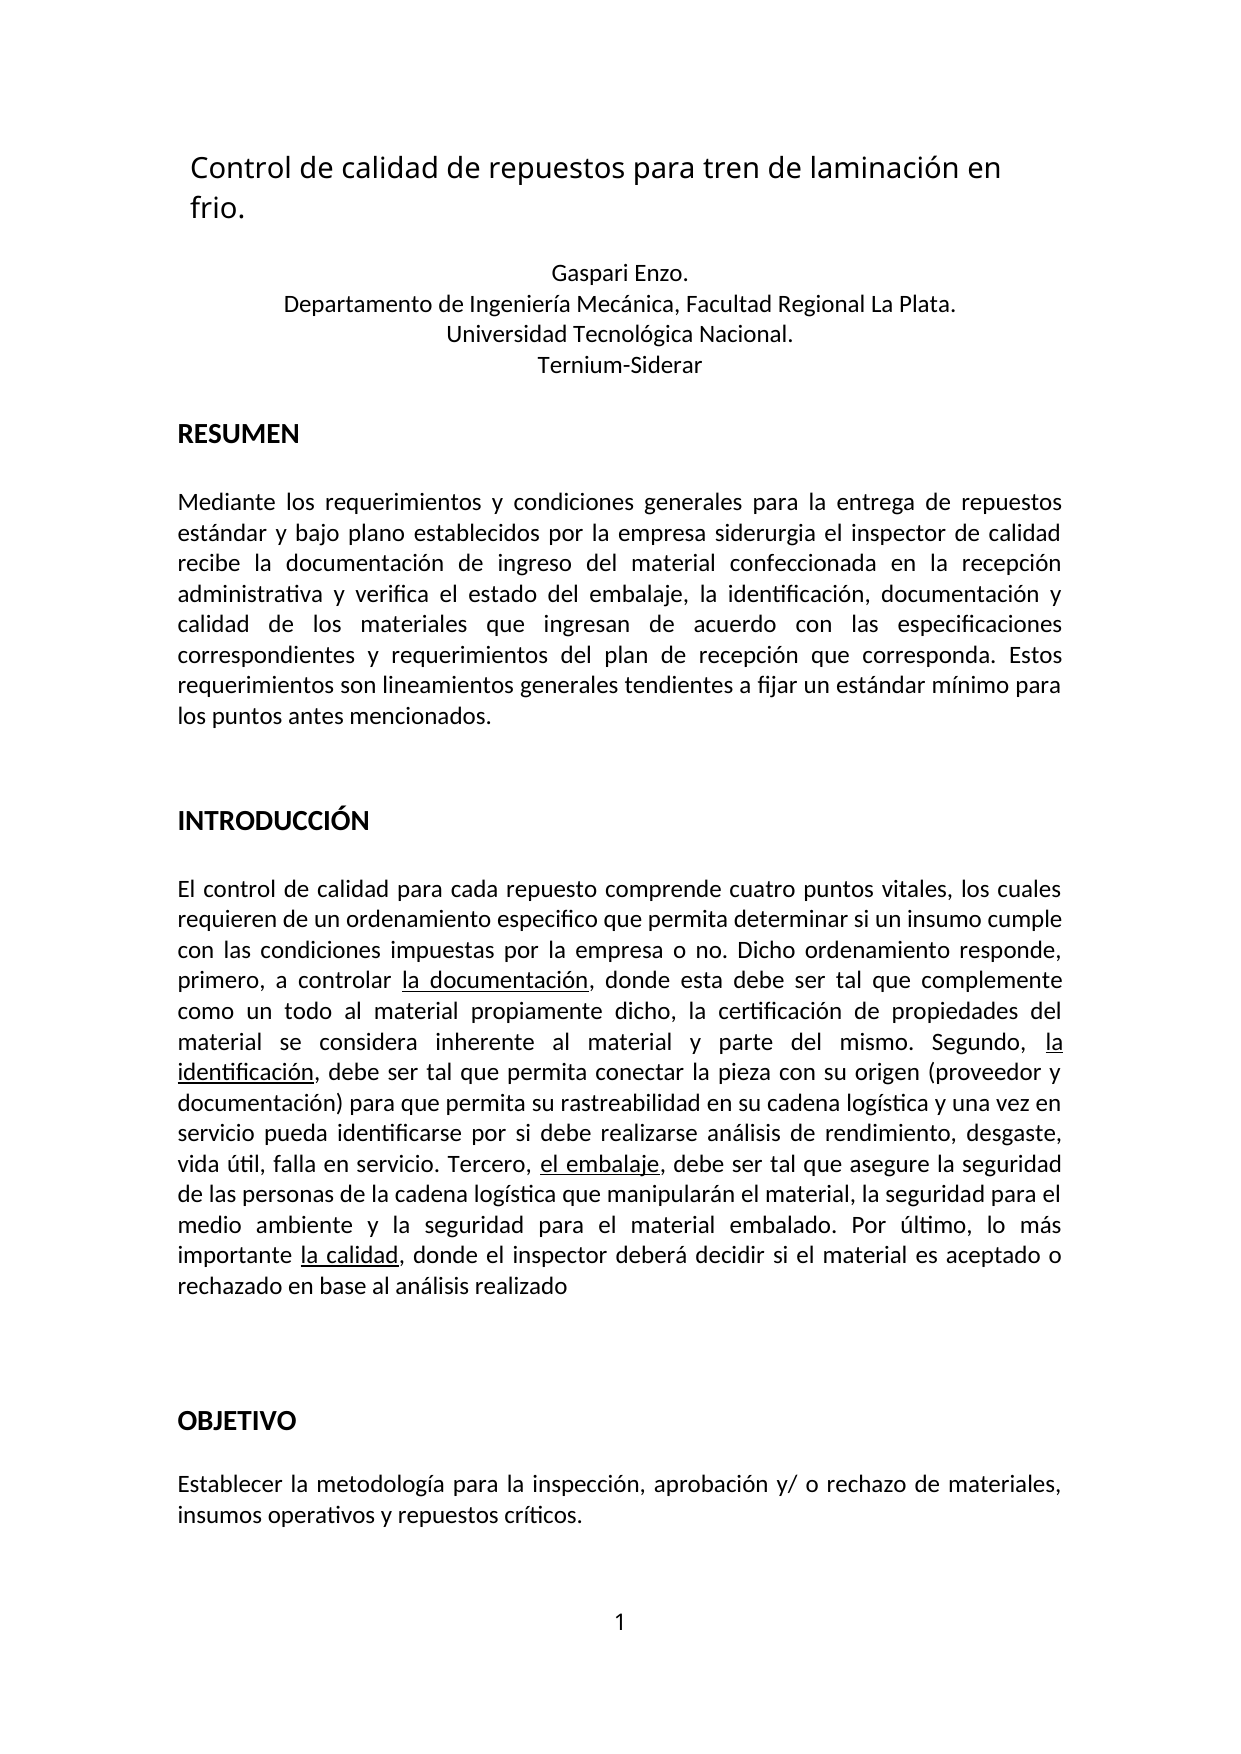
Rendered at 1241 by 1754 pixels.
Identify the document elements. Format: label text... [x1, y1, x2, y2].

subtitle Control de calidad de repuestos para tren de laminación en frio. [190, 148, 1063, 227]
text Establecer la metodología para la inspección, aprobación y/ o rechazo de materiales, insumos operativos y repuestos críticos. [177, 1468, 1063, 1529]
text El control de calidad para cada repuesto comprende cuatro puntos vitales, los cuales requieren de un ordenamiento especifico que permita determinar si un insumo cumple con las condiciones impuestas por la empresa o no. Dicho ordenamiento responde, primero, a controlar la documentación, donde esta debe ser tal que complemente como un todo al material propiamente dicho, la certificación de propiedades del material se considera inherente al material y parte del mismo. Segundo, la identificación, debe ser tal que permita conectar la pieza con su origen (proveedor y documentación) para que permita su rastreabilidad en su cadena logística y una vez en servicio pueda identificarse por si debe realizarse análisis de rendimiento, desgaste, vida útil, falla en servicio. Tercero, el embalaje, debe ser tal que asegure la seguridad de las personas de la cadena logística que manipularán el material, la seguridad para el medio ambiente y la seguridad para el material embalado. Por último, lo más importante la calidad, donde el inspector deberá decidir si el material es aceptado o rechazado en base al análisis realizado [177, 873, 1063, 1300]
text Universidad Tecnológica Nacional. [177, 318, 1063, 349]
text INTRODUCCIÓN [177, 802, 1063, 837]
text OBJETIVO [177, 1402, 1063, 1438]
text Mediante los requerimientos y condiciones generales para la entrega de repuestos estándar y bajo plano establecidos por la empresa siderurgia el inspector de calidad recibe la documentación de ingreso del material confeccionada en la recepción administrativa y verifica el estado del embalaje, la identificación, documentación y calidad de los materiales que ingresan de acuerdo con las especificaciones correspondientes y requerimientos del plan de recepción que corresponda. Estos requerimientos son lineamientos generales tendientes a fijar un estándar mínimo para los puntos antes mencionados. [177, 486, 1063, 731]
text Ternium-Siderar [177, 349, 1063, 379]
text Gaspari Enzo. [177, 257, 1063, 288]
text Departamento de Ingeniería Mecánica, Facultad Regional La Plata. [177, 288, 1063, 318]
text RESUMEN [177, 415, 1063, 451]
